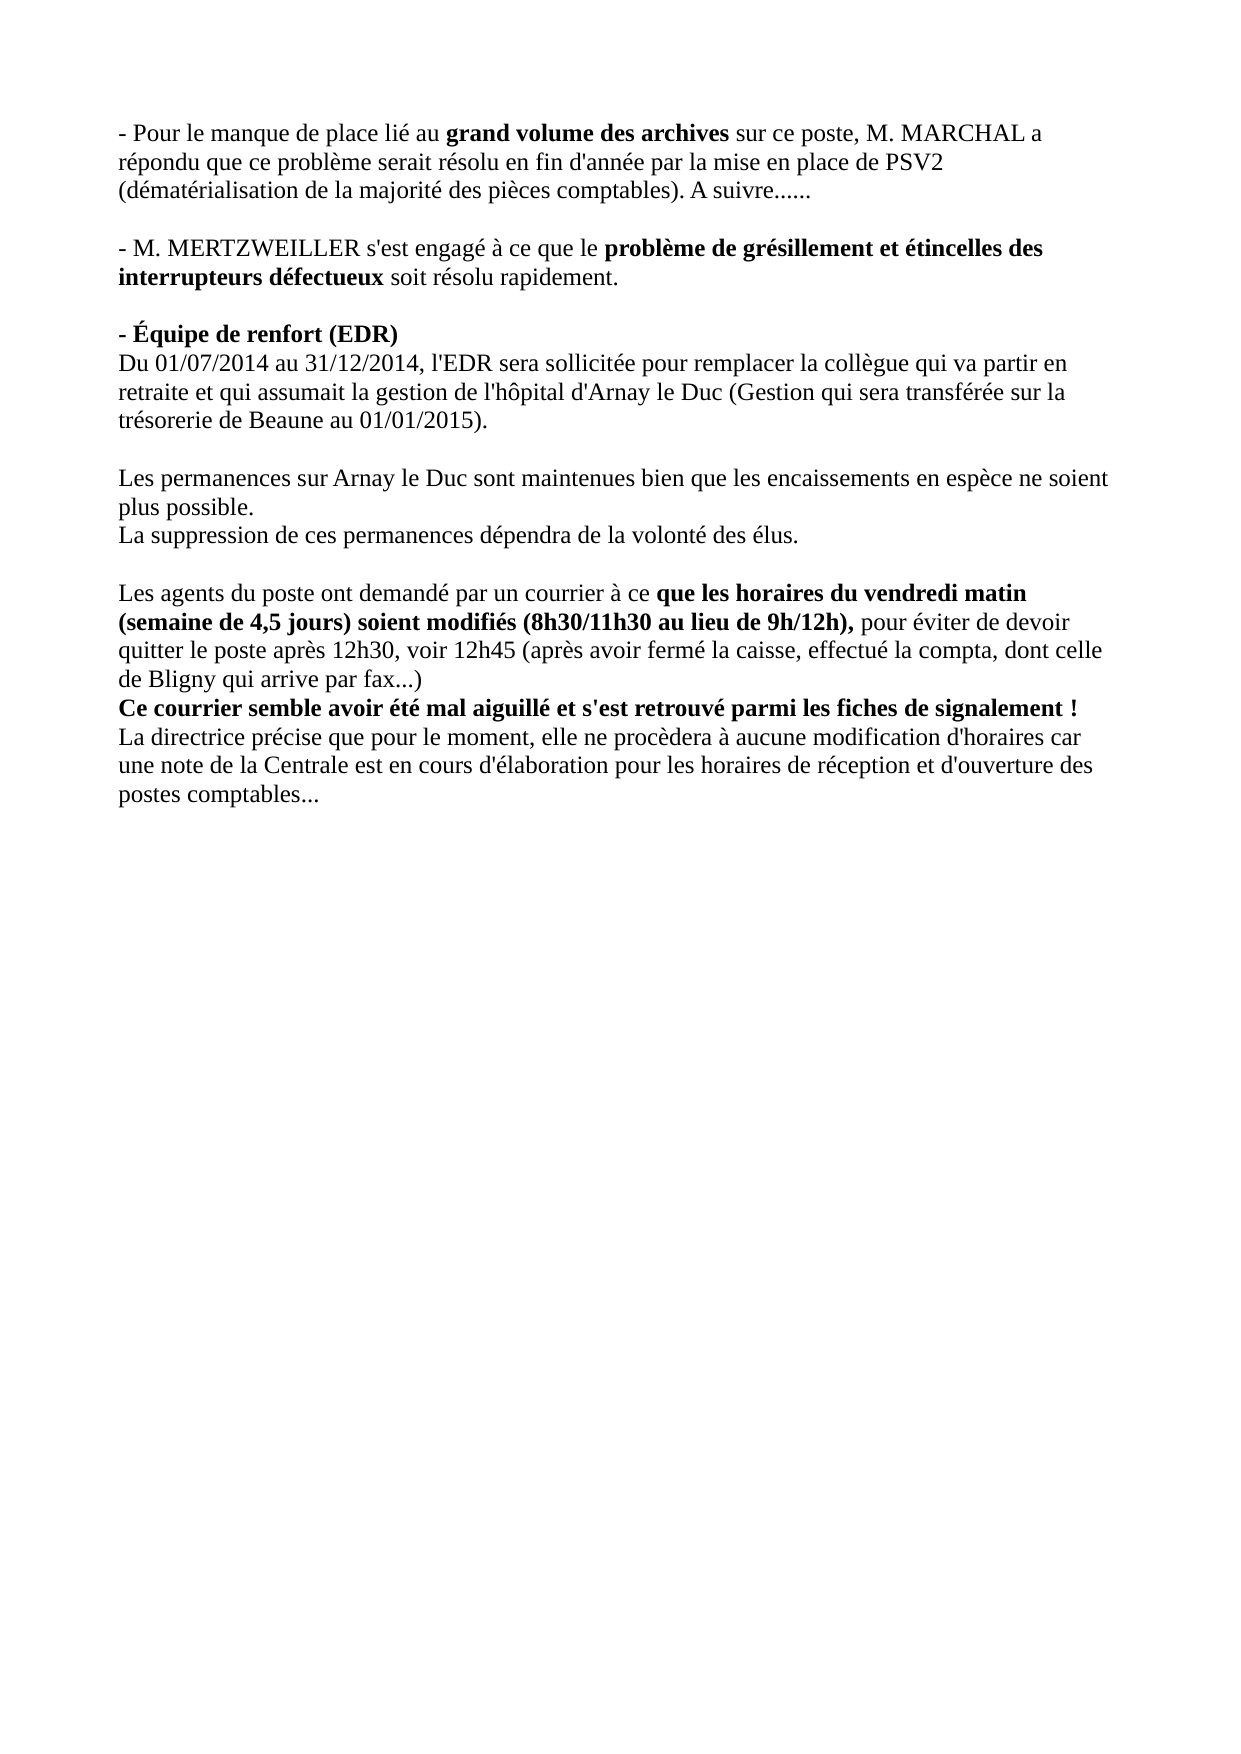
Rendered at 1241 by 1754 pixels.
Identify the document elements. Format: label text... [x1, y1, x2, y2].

text La suppression de ces permanences dépendra de la volonté des élus. [118, 521, 1122, 549]
text Les agents du poste ont demandé par un courrier à ce que les horaires du vendredi matin (semaine de 4,5 jours) soient modifiés (8h30/11h30 au lieu de 9h/12h), pour éviter de devoir quitter le poste après 12h30, voir 12h45 (après avoir fermé la caisse, effectué la compta, dont celle de Bligny qui arrive par fax...) [118, 578, 1122, 693]
text Les permanences sur Arnay le Duc sont maintenues bien que les encaissements en espèce ne soient plus possible. [118, 463, 1122, 521]
text Ce courrier semble avoir été mal aiguillé et s'est retrouvé parmi les fiches de signalement ! [118, 693, 1122, 722]
text - Équipe de renfort (EDR) [118, 319, 1122, 348]
text La directrice précise que pour le moment, elle ne procèdera à aucune modification d'horaires car une note de la Centrale est en cours d'élaboration pour les horaires de réception et d'ouverture des postes comptables... [118, 722, 1122, 808]
text - Pour le manque de place lié au grand volume des archives sur ce poste, M. MARCHAL a répondu que ce problème serait résolu en fin d'année par la mise en place de PSV2 (dématérialisation de la majorité des pièces comptables). A suivre...... [118, 118, 1122, 204]
text Du 01/07/2014 au 31/12/2014, l'EDR sera sollicitée pour remplacer la collègue qui va partir en retraite et qui assumait la gestion de l'hôpital d'Arnay le Duc (Gestion qui sera transférée sur la trésorerie de Beaune au 01/01/2015). [118, 348, 1122, 434]
text - M. MERTZWEILLER s'est engagé à ce que le problème de grésillement et étincelles des interrupteurs défectueux soit résolu rapidement. [118, 233, 1122, 291]
